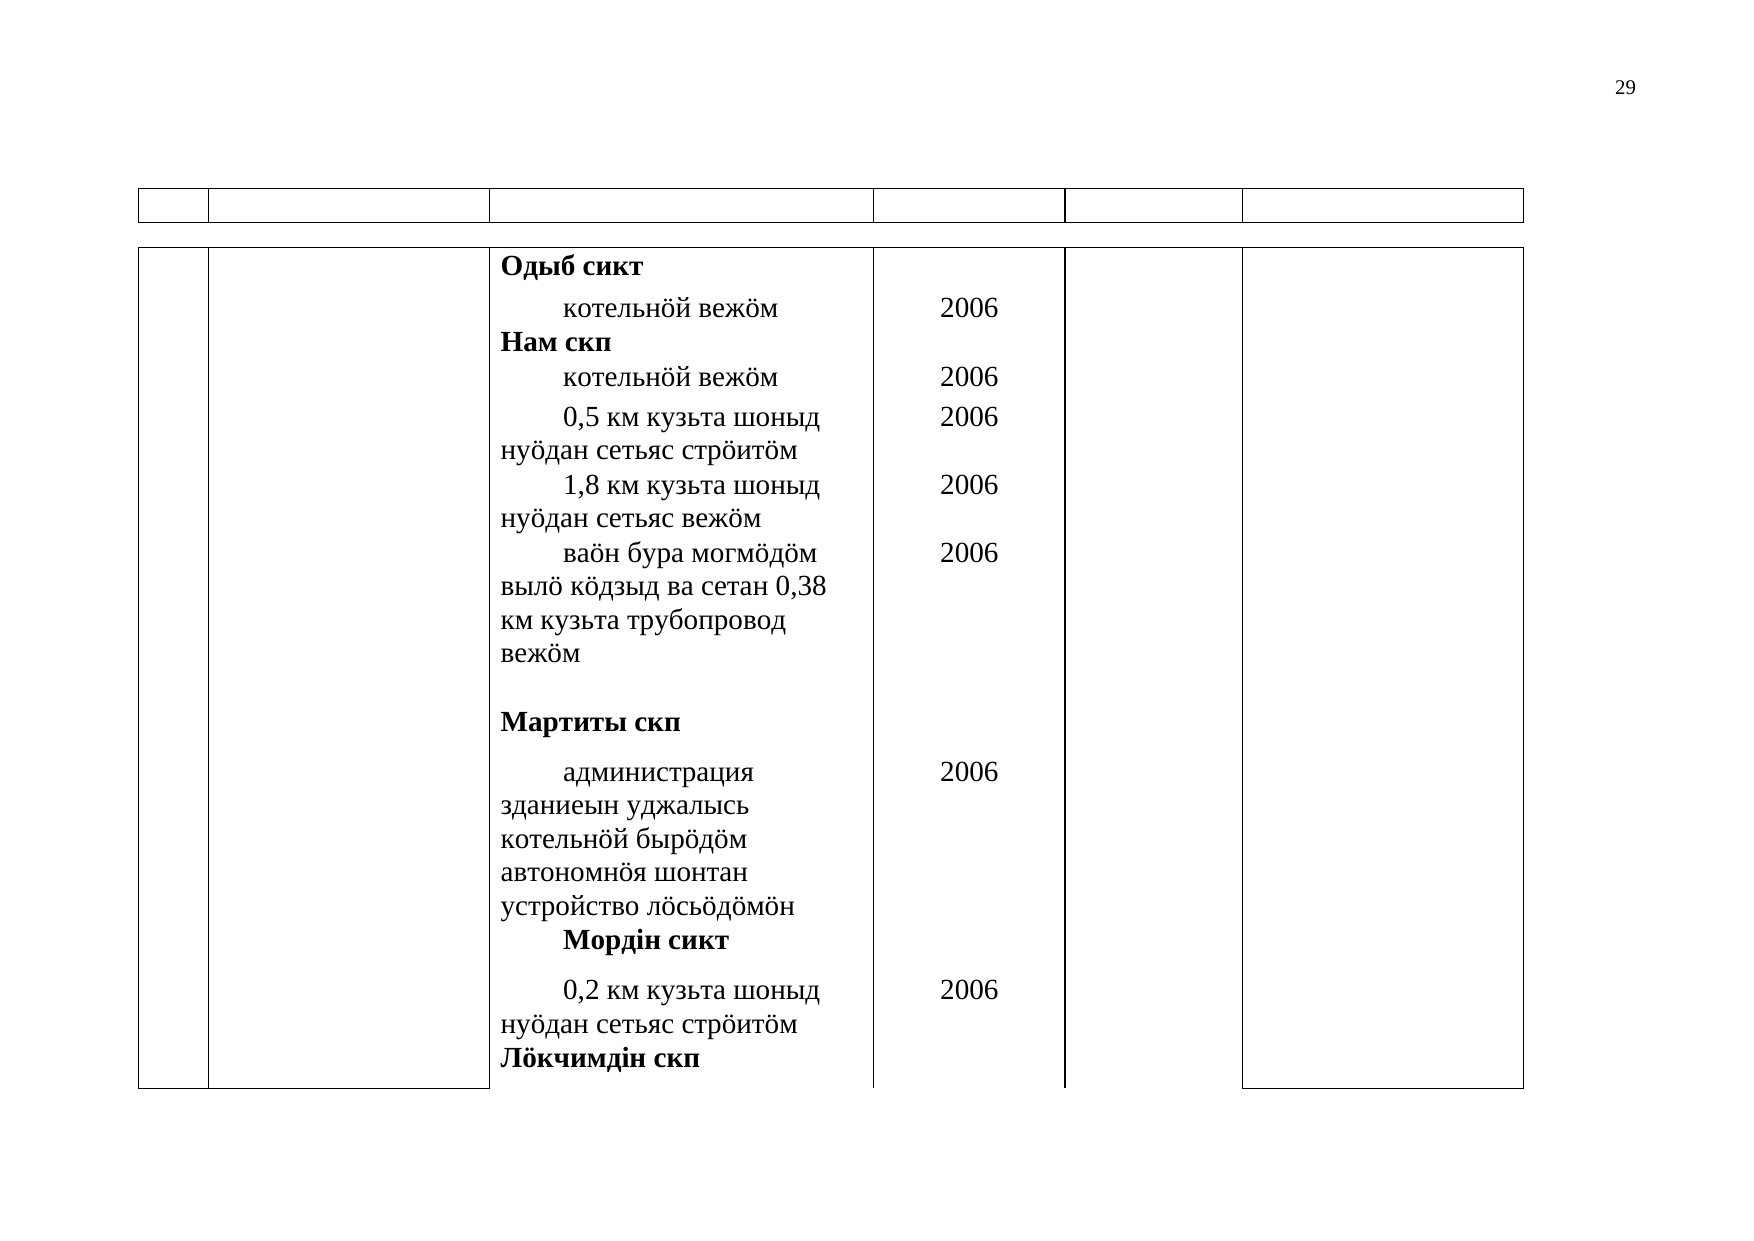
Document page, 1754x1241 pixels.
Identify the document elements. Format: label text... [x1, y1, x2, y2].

table_cell 2006 [874, 398, 1064, 466]
table_cell 2006 [874, 534, 1064, 703]
table_header [139, 248, 208, 1087]
table_cell [874, 324, 1064, 358]
table_cell Мартиты скп [490, 703, 873, 753]
table_header [1066, 248, 1242, 289]
table_cell [1066, 703, 1242, 753]
table_cell [1066, 1040, 1242, 1087]
table_cell [1243, 189, 1523, 222]
table_cell Лöкчимдiн скп [490, 1040, 873, 1087]
table_cell [874, 703, 1064, 753]
table_header [1243, 248, 1523, 1087]
table_cell [1066, 189, 1242, 222]
table_cell [1066, 324, 1242, 358]
table_cell [874, 921, 1064, 971]
table_cell [874, 189, 1064, 222]
table_cell 2006 [874, 466, 1064, 534]
table_cell 2006 [874, 971, 1064, 1039]
table_cell [1066, 358, 1242, 398]
table_cell [1066, 466, 1242, 534]
table_cell 1,8 км кузьта шоныд нуöдан сетьяс вежöм [490, 466, 873, 534]
table_cell ваöн бура могмöдöм вылö кöдзыд ва сетан 0,38 км кузьта трубопровод вежöм [490, 534, 873, 703]
table_header [209, 248, 489, 1087]
table_cell Нам скп [490, 324, 873, 358]
table_cell Мордiн сикт [490, 921, 873, 971]
table_header [874, 248, 1064, 289]
table_cell 0,5 км кузьта шоныд нуöдан сетьяс стрöитöм [490, 398, 873, 466]
table_cell администрация зданиеын уджалысь котельнöй бырöдöм автономнöя шонтан устройство лöсьöдöмöн [490, 753, 873, 921]
table_cell 2006 [874, 358, 1064, 398]
table_cell [1066, 971, 1242, 1039]
table_cell [139, 189, 208, 222]
table_cell [874, 1040, 1064, 1087]
table_cell 2006 [874, 753, 1064, 921]
table_cell котельнöй вежöм [490, 358, 873, 398]
table_cell [1066, 398, 1242, 466]
table_header Одыб сикт [490, 248, 873, 289]
table_cell 2006 [874, 289, 1064, 323]
table_cell [1066, 753, 1242, 921]
table_cell 0,2 км кузьта шоныд нуöдан сетьяс стрöитöм [490, 971, 873, 1039]
table_cell [1066, 921, 1242, 971]
table_cell [1066, 289, 1242, 323]
table_cell котельнöй вежöм [490, 289, 873, 323]
table_cell [1066, 534, 1242, 703]
table_cell [490, 189, 873, 222]
table_cell [209, 189, 489, 222]
